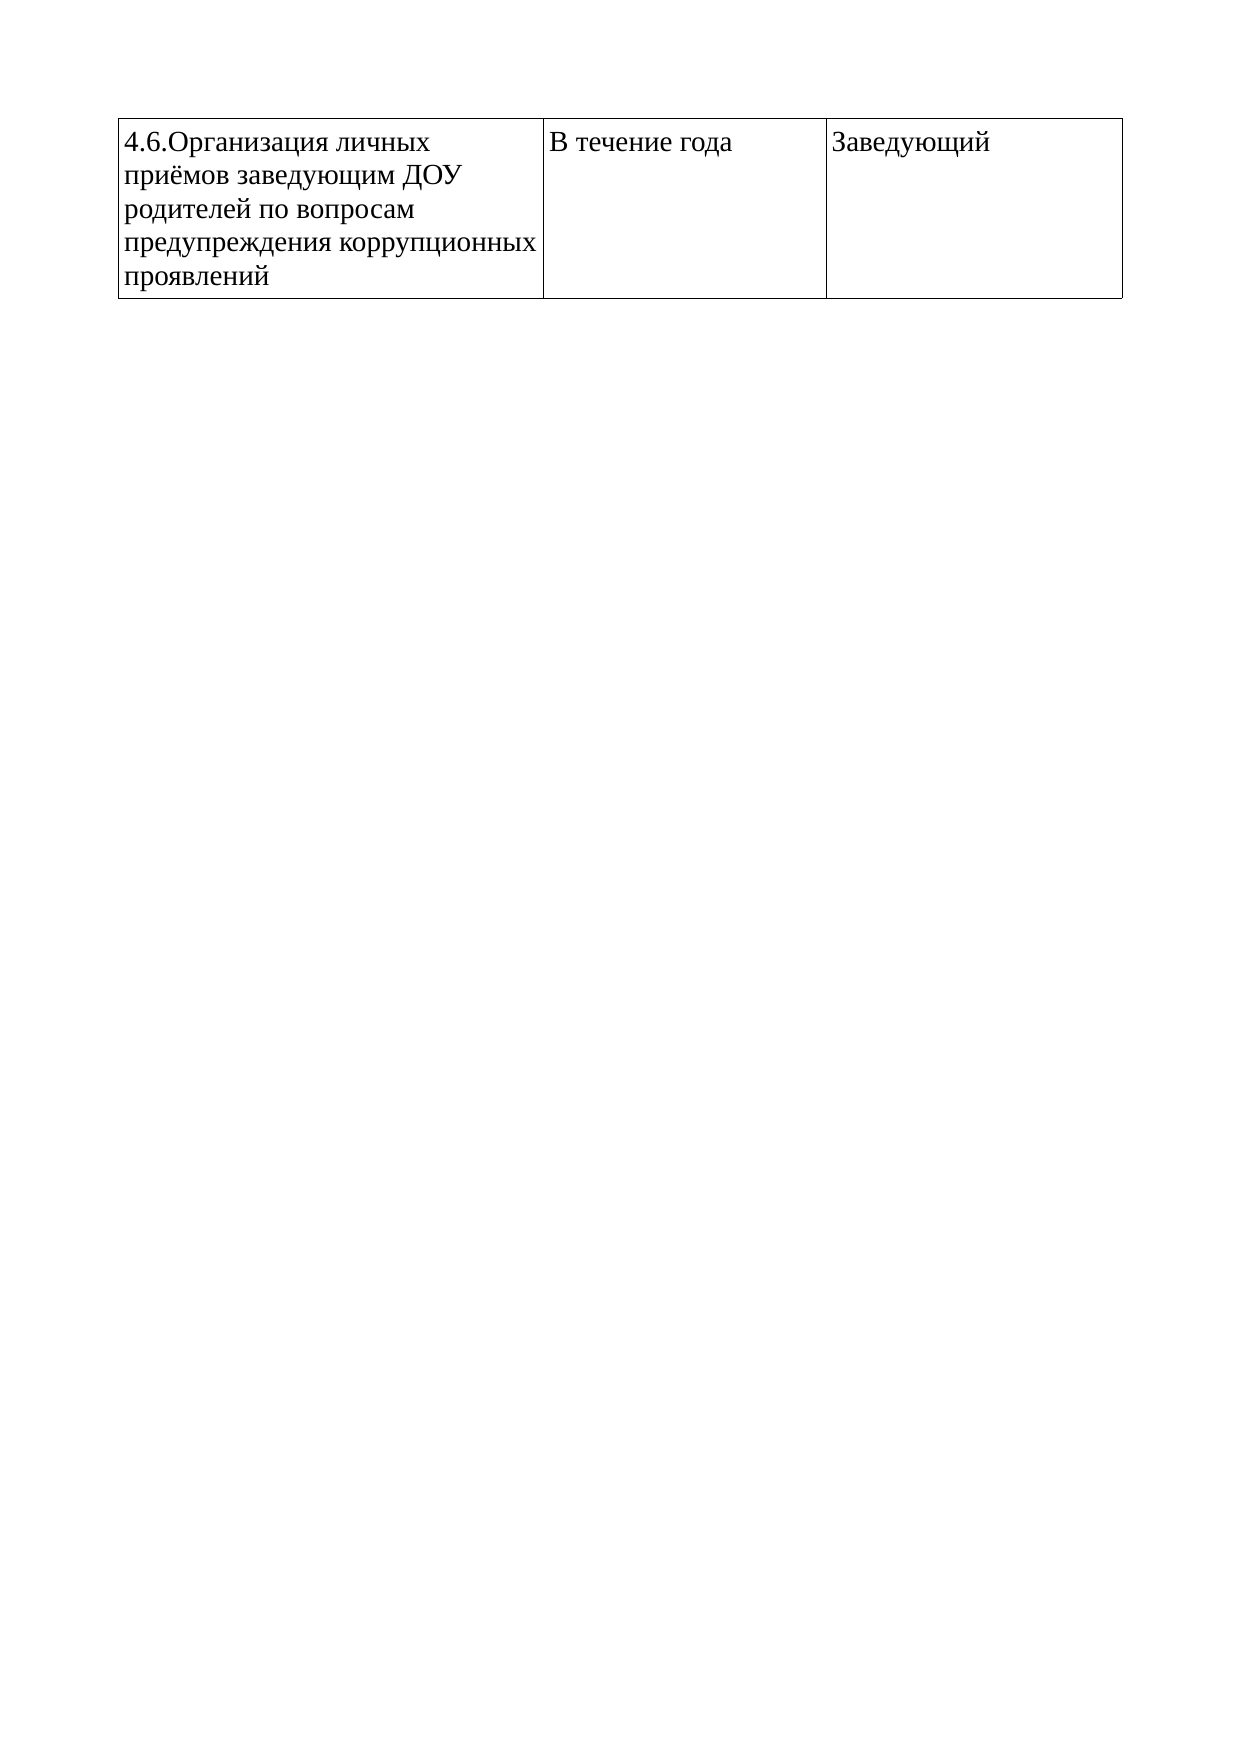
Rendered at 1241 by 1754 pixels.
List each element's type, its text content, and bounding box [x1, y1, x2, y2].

table_cell 4.6.Организация личных приёмов заведующим ДОУ родителей по вопросам предупреждения коррупционных проявлений [119, 119, 543, 297]
table_cell В течение года [544, 119, 826, 297]
table_cell Заведующий [827, 119, 1122, 297]
